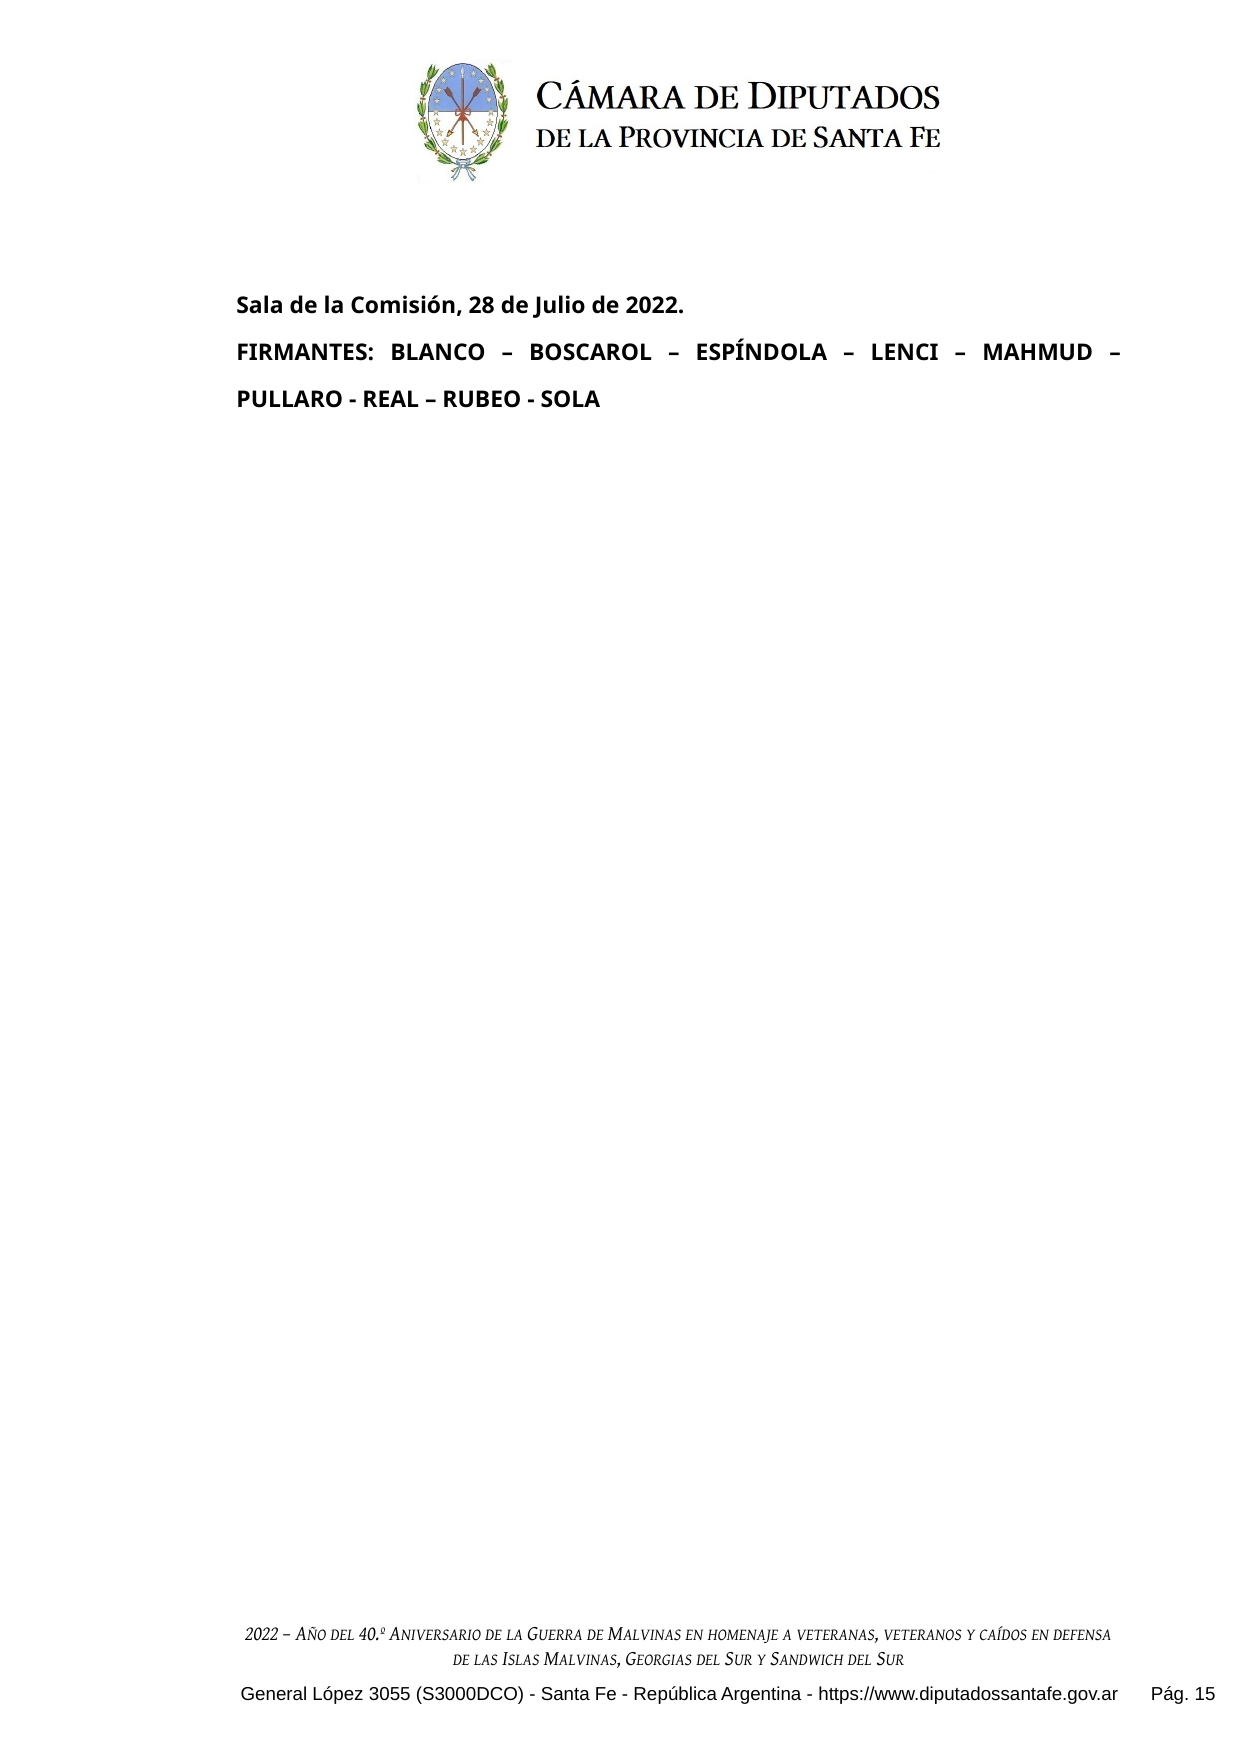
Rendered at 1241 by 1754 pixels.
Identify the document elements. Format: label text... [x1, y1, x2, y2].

text FIRMANTES: BLANCO – BOSCAROL – ESPÍNDOLA – LENCI – MAHMUD – PULLARO - REAL – RUBEO - SOLA [236, 336, 1122, 414]
text Sala de la Comisión, 28 de Julio de 2022. [236, 289, 1122, 320]
picture [413, 59, 945, 183]
